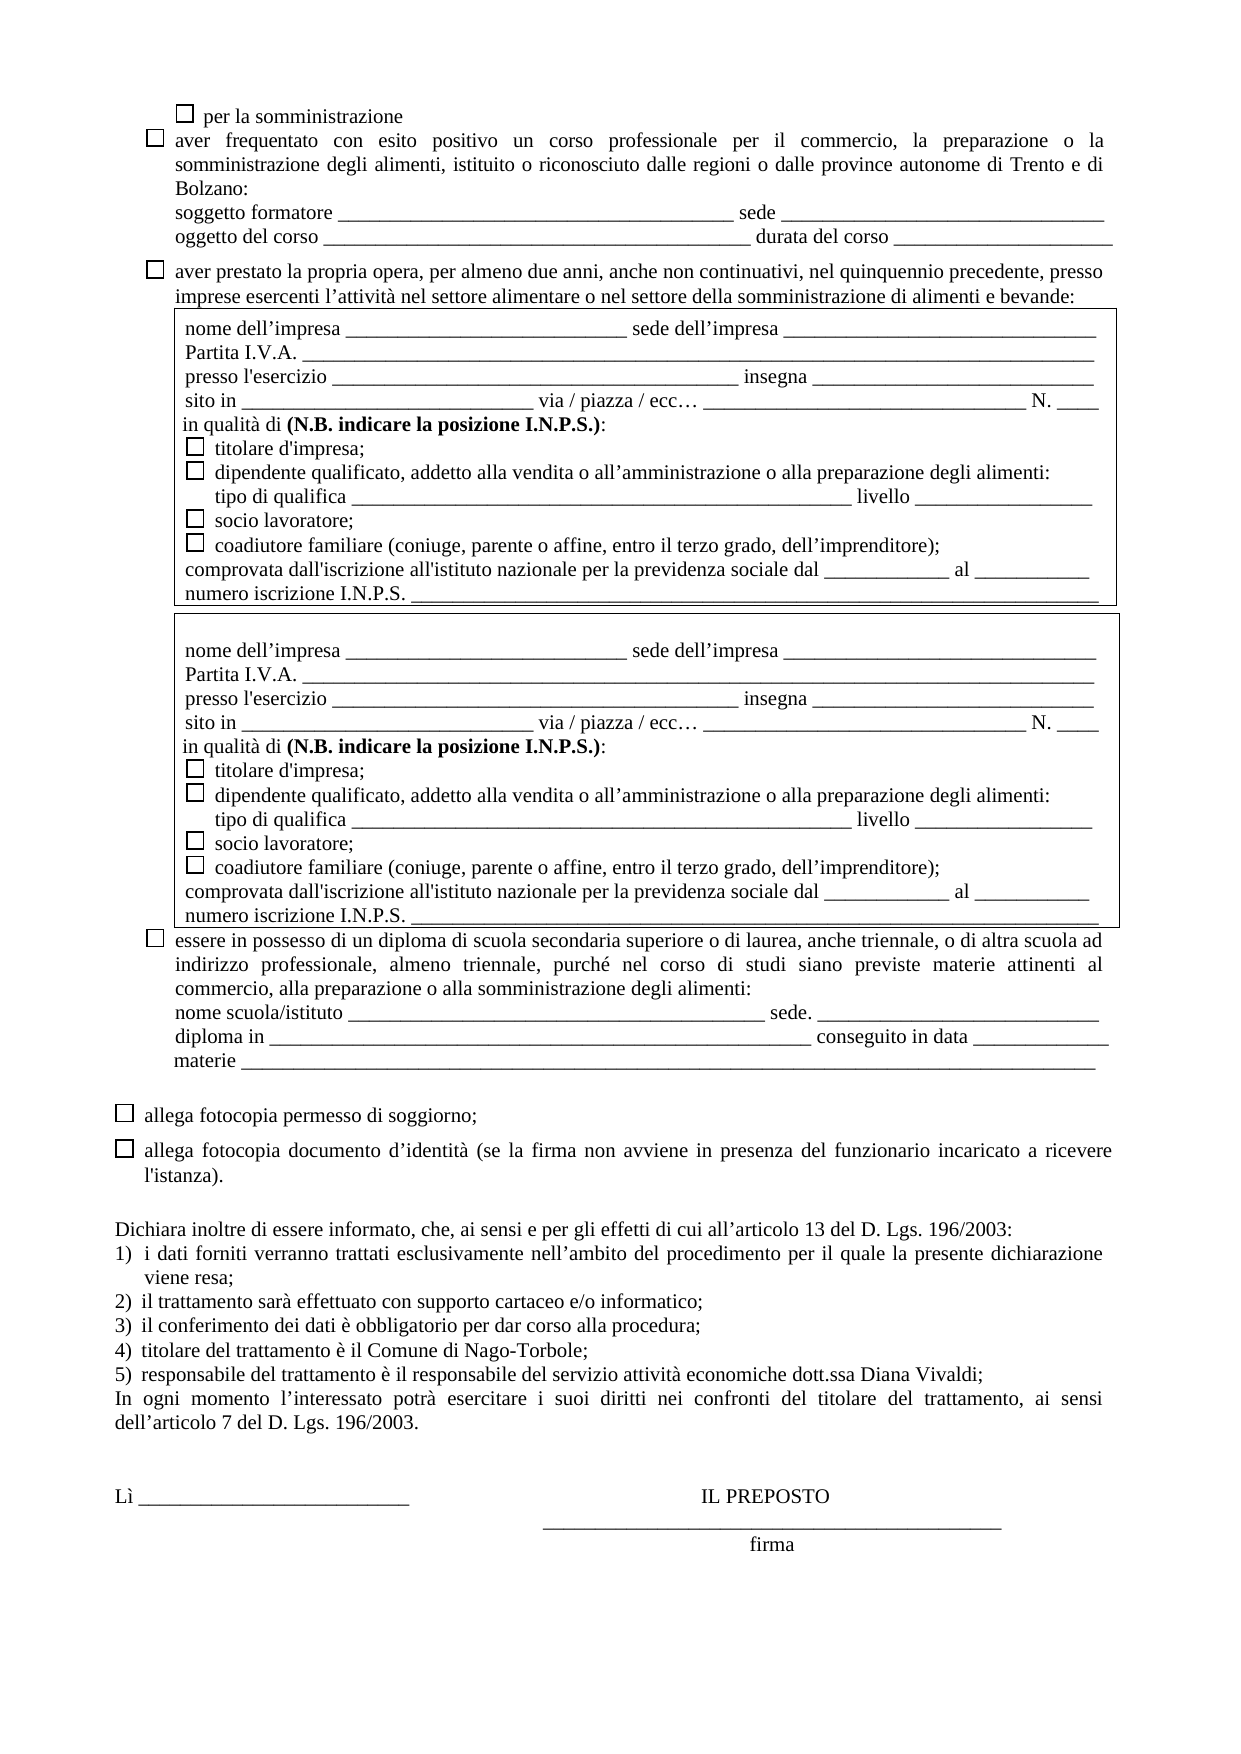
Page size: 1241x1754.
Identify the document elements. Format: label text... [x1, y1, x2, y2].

table_cell Lì __________________________ IL PREPOSTO ____________________________________________ firma [109, 1459, 1119, 1600]
table_cell allega fotocopia permesso di soggiorno; [109, 1078, 1119, 1133]
table_cell aver prestato la propria opera, per almeno due anni, anche non continuativi, nel quinquennio precedente, presso imprese esercenti l’attività nel settore alimentare o nel settore della somministrazione di alimenti e bevande: essere in possesso di un diploma di scuola secondaria superiore o di laurea, anche triennale, o di altra scuola ad indirizzo professionale, almeno triennale, purché nel corso di studi siano previste materie attinenti al commercio, alla preparazione o alla somministrazione degli alimenti: nome scuola/istituto ________________________________________ sede. ___________________________ diploma in ____________________________________________________ conseguito in data _____________ materie __________________________________________________________________________________ [109, 254, 1119, 1078]
table_cell Dichiara inoltre di essere informato, che, ai sensi e per gli effetti di cui all’articolo 13 del D. Lgs. 196/2003: i dati forniti verranno trattati esclusivamente nell’ambito del procedimento per il quale la presente dichiarazione viene resa; il trattamento sarà effettuato con supporto cartaceo e/o informatico; il conferimento dei dati è obbligatorio per dar corso alla procedura; titolare del trattamento è il Comune di Nago-Torbole; responsabile del trattamento è il responsabile del servizio attività economiche dott.ssa Diana Vivaldi; In ogni momento l’interessato potrà esercitare i suoi diritti nei confronti del titolare del trattamento, ai sensi dell’articolo 7 del D. Lgs. 196/2003. [109, 1192, 1119, 1459]
table_cell per la somministrazione aver frequentato con esito positivo un corso professionale per il commercio, la preparazione o la somministrazione degli alimenti, istituito o riconosciuto dalle regioni o dalle province autonome di Trento e di Bolzano: soggetto formatore ______________________________________ sede _______________________________ oggetto del corso _________________________________________ durata del corso _____________________ [109, 98, 1119, 254]
table_header nome dell’impresa ___________________________ sede dell’impresa ______________________________ Partita I.V.A. ____________________________________________________________________________ presso l'esercizio _______________________________________ insegna ___________________________ sito in ____________________________ via / piazza / ecc… _______________________________ N. ____ in qualità di (N.B. indicare la posizione I.N.P.S.): titolare d'impresa; dipendente qualificato, addetto alla vendita o all’amministrazione o alla preparazione degli alimenti: tipo di qualifica ________________________________________________ livello _________________ socio lavoratore; coadiutore familiare (coniuge, parente o affine, entro il terzo grado, dell’imprenditore); comprovata dall'iscrizione all'istituto nazionale per la previdenza sociale dal ____________ al ___________ numero iscrizione I.N.P.S. __________________________________________________________________ [175, 309, 1116, 605]
table_cell allega fotocopia documento d’identità (se la firma non avviene in presenza del funzionario incaricato a ricevere l'istanza). [109, 1133, 1119, 1192]
table_header nome dell’impresa ___________________________ sede dell’impresa ______________________________ Partita I.V.A. ____________________________________________________________________________ presso l'esercizio _______________________________________ insegna ___________________________ sito in ____________________________ via / piazza / ecc… _______________________________ N. ____ in qualità di (N.B. indicare la posizione I.N.P.S.): titolare d'impresa; dipendente qualificato, addetto alla vendita o all’amministrazione o alla preparazione degli alimenti: tipo di qualifica ________________________________________________ livello _________________ socio lavoratore; coadiutore familiare (coniuge, parente o affine, entro il terzo grado, dell’imprenditore); comprovata dall'iscrizione all'istituto nazionale per la previdenza sociale dal ____________ al ___________ numero iscrizione I.N.P.S. __________________________________________________________________ [175, 614, 1119, 927]
